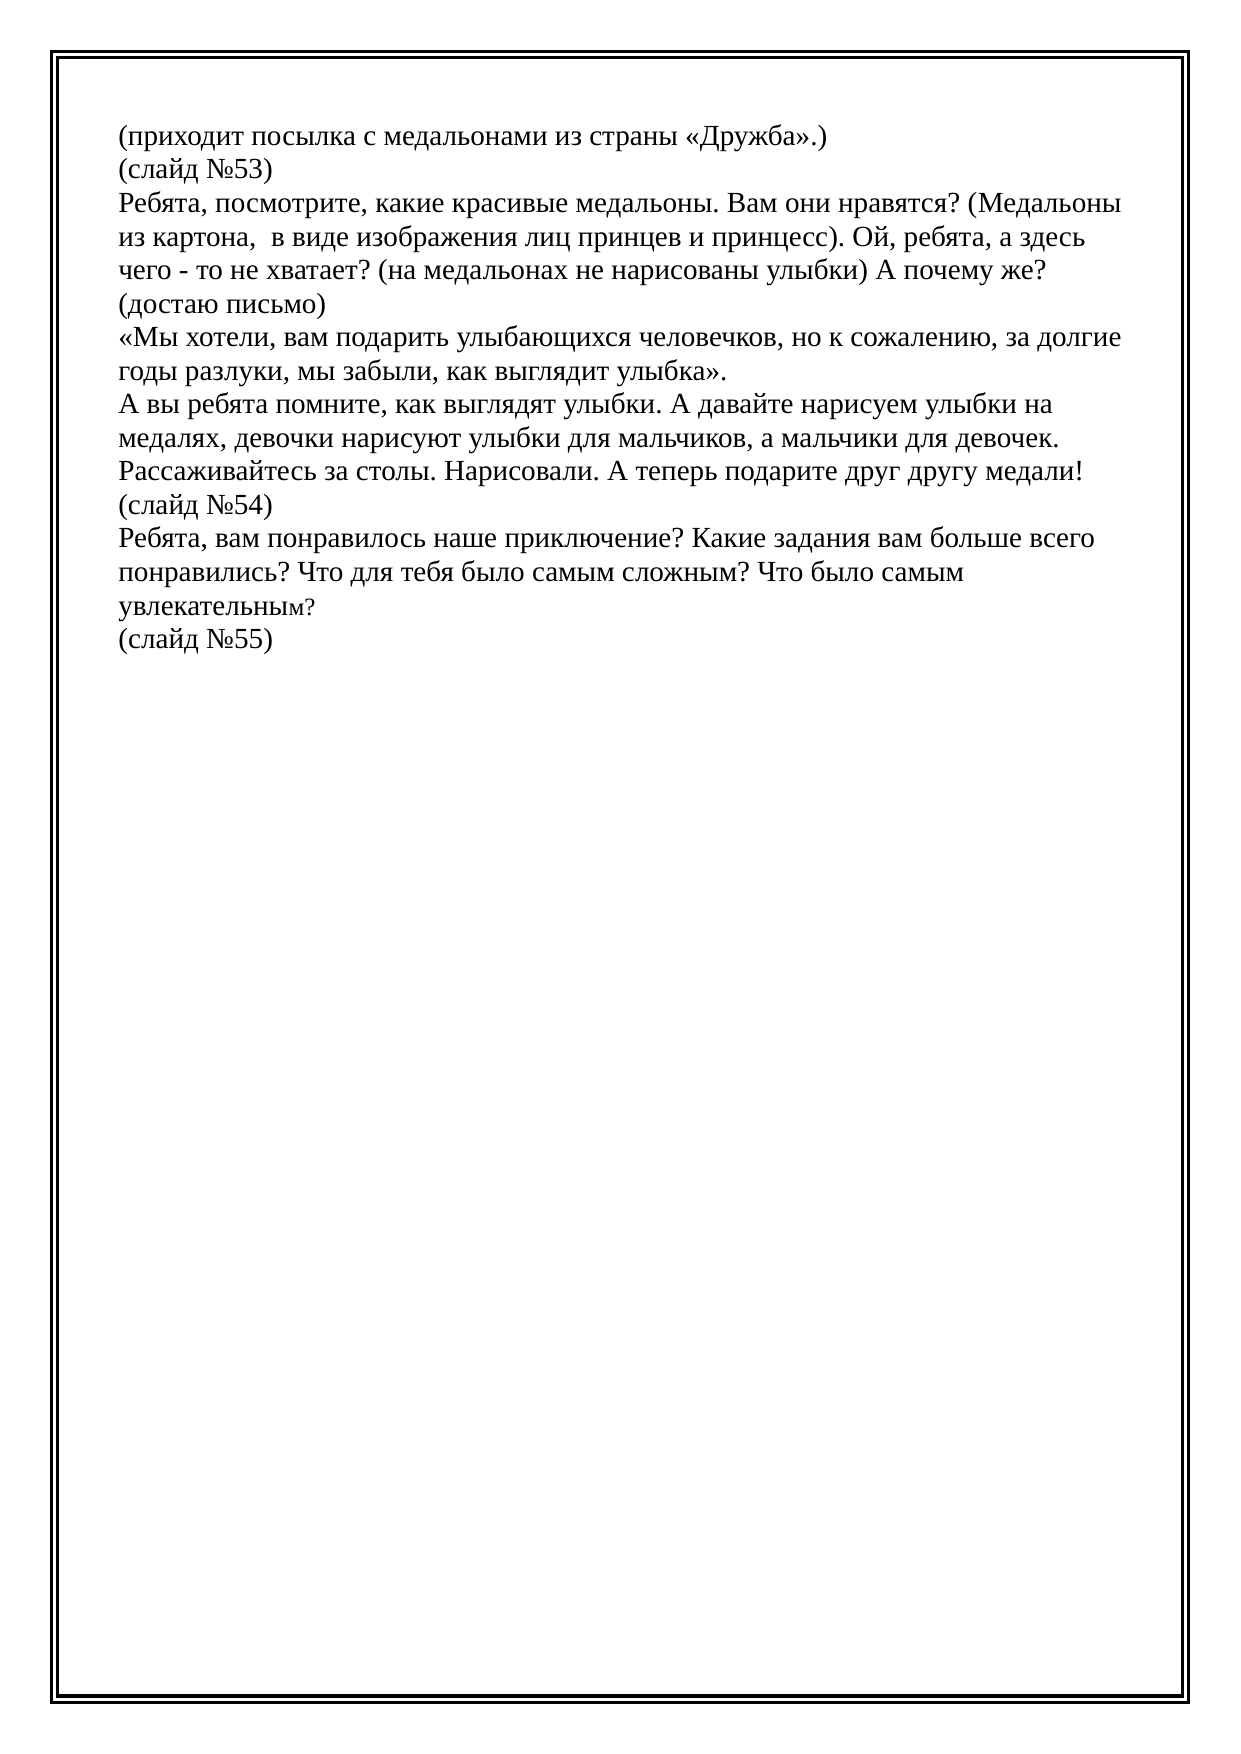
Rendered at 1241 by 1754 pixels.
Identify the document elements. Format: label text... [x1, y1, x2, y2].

text «Мы хотели, вам подарить улыбающихся человечков, но к сожалению, за долгие годы разлуки, мы забыли, как выглядит улыбка». [118, 319, 1122, 386]
text Ребята, посмотрите, какие красивые медальоны. Вам они нравятся? (Медальоны из картона, в виде изображения лиц принцев и принцесс). Ой, ребята, а здесь чего - то не хватает? (на медальонах не нарисованы улыбки) А почему же? (достаю письмо) [118, 185, 1122, 319]
text Ребята, вам понравилось наше приключение? Какие задания вам больше всего понравились? Что для тебя было самым сложным? Что было самым увлекательным? [118, 521, 1122, 621]
text (слайд №54) [118, 487, 1122, 521]
text (слайд №55) [118, 621, 1122, 655]
text (приходит посылка с медальонами из страны «Дружба».) [118, 118, 1122, 152]
text (слайд №53) [118, 152, 1122, 185]
text А вы ребята помните, как выглядят улыбки. А давайте нарисуем улыбки на медалях, девочки нарисуют улыбки для мальчиков, а мальчики для девочек. Рассаживайтесь за столы. Нарисовали. А теперь подарите друг другу медали! [118, 386, 1122, 487]
